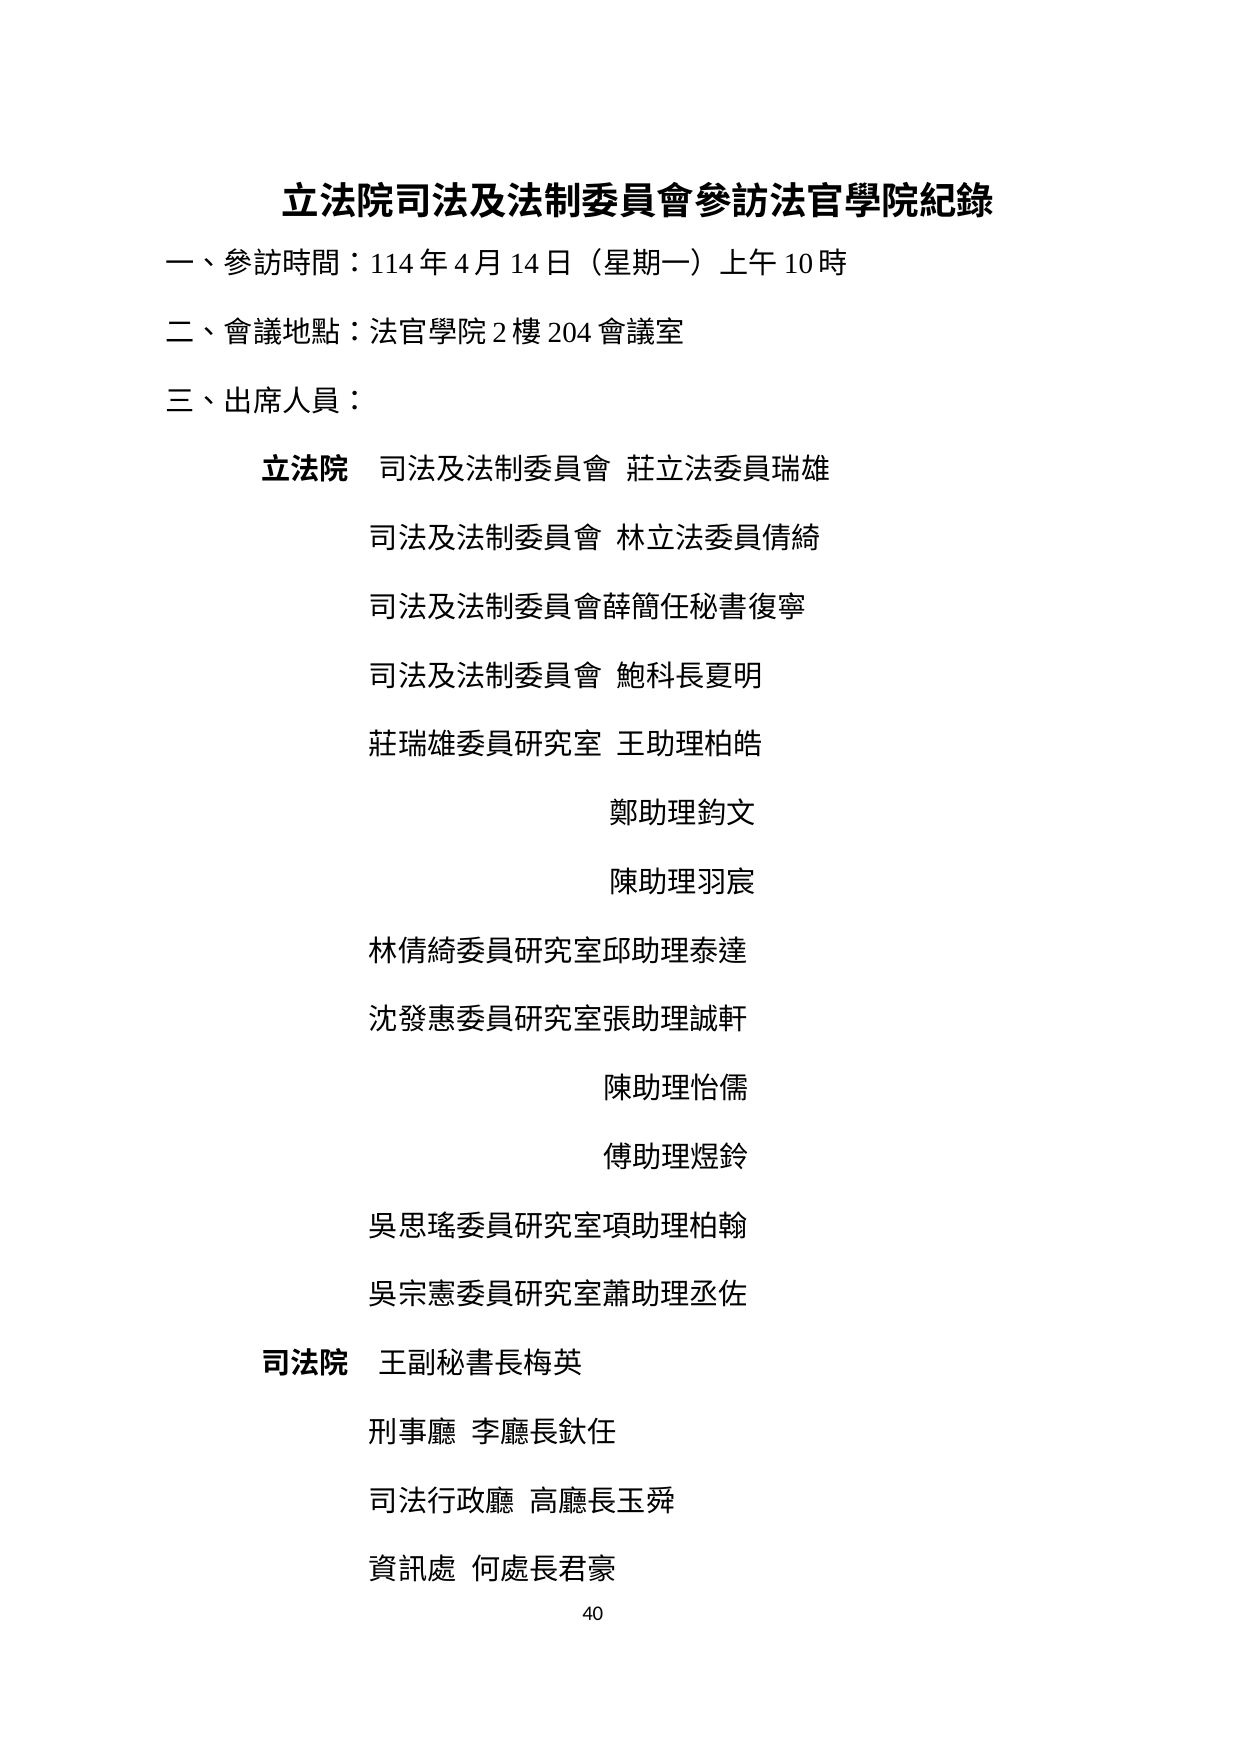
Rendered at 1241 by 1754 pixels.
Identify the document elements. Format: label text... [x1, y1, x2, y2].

text 吳思瑤委員研究室項助理柏翰 [303, 1182, 1110, 1244]
text 二、會議地點：法官學院2樓204會議室 [165, 288, 1110, 350]
text 鄭助理鈞文 [303, 769, 1110, 832]
text 吳宗憲委員研究室蕭助理丞佐 [303, 1250, 1110, 1313]
text 刑事廳 李廳長釱任 [303, 1388, 1110, 1450]
text 司法院 王副秘書長梅英 [261, 1319, 1110, 1382]
text 陳助理羽宸 [303, 838, 1110, 900]
text 司法及法制委員會 鮑科長夏明 [303, 632, 1110, 694]
text 三、出席人員： [165, 357, 1110, 419]
text 傅助理煜鈴 [165, 1113, 1110, 1175]
text 司法及法制委員會薛簡任秘書復寧 [303, 563, 1110, 625]
text 資訊處 何處長君豪 [303, 1525, 1110, 1588]
text 沈發惠委員研究室張助理誠軒 [303, 975, 1110, 1038]
text 立法院司法及法制委員會參訪法官學院紀錄 [165, 157, 1110, 219]
text 一、參訪時間：114年4月14日（星期一）上午10時 [165, 219, 1110, 282]
text 司法行政廳 高廳長玉舜 [303, 1457, 1110, 1519]
text 莊瑞雄委員研究室 王助理柏皓 [303, 700, 1110, 763]
text 司法及法制委員會 林立法委員倩綺 [303, 494, 1110, 557]
text 立法院 司法及法制委員會 莊立法委員瑞雄 [261, 425, 1110, 488]
text 林倩綺委員研究室邱助理泰達 [303, 907, 1110, 969]
text 陳助理怡儒 [165, 1044, 1110, 1107]
